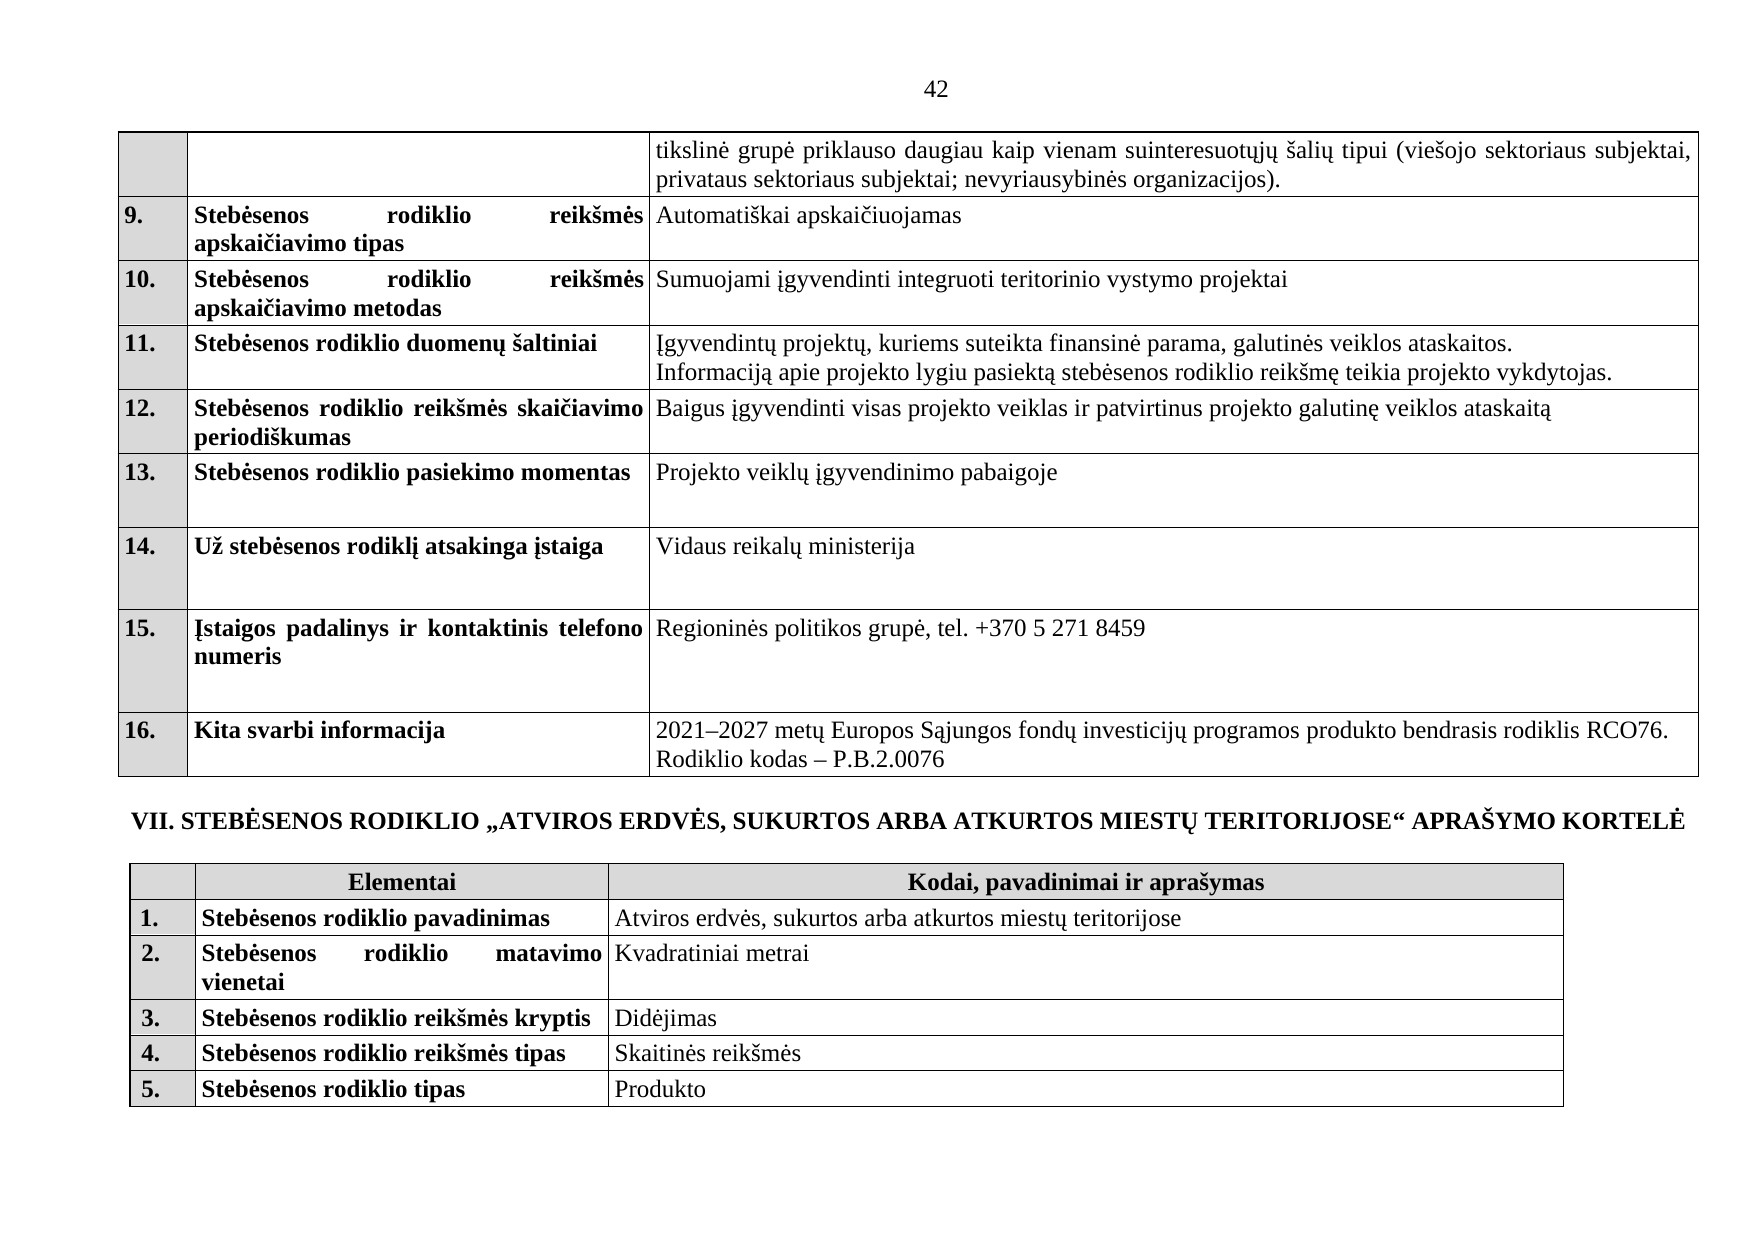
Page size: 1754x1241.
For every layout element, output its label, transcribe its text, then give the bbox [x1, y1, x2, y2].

table_cell Didėjimas [609, 1000, 1563, 1034]
table_cell Stebėsenos rodiklio matavimo vienetai [196, 936, 608, 999]
table_header [131, 864, 195, 899]
table_cell 2021‒2027 metų Europos Sąjungos fondų investicijų programos produkto bendrasis rodiklis RCO76. Rodiklio kodas – P.B.2.0076 [650, 713, 1698, 776]
table_cell 4. [131, 1036, 195, 1070]
table_cell 1. [131, 900, 195, 934]
table_cell Kvadratiniai metrai [609, 936, 1563, 999]
table_cell Stebėsenos rodiklio reikšmės kryptis [196, 1000, 608, 1034]
table_cell 2. [131, 936, 195, 999]
table_cell 3. [131, 1000, 195, 1034]
table_header [119, 835, 1699, 1107]
table_cell [119, 133, 187, 196]
table_header Kodai, pavadinimai ir aprašymas [609, 864, 1563, 899]
table_cell Sumuojami įgyvendinti integruoti teritorinio vystymo projektai [650, 261, 1698, 324]
table_cell Kita svarbi informacija [188, 713, 649, 776]
table_cell 12. [119, 390, 187, 453]
table_cell 11. [119, 326, 187, 389]
table_cell Stebėsenos rodiklio pavadinimas [196, 900, 608, 934]
table_cell Stebėsenos rodiklio reikšmės tipas [196, 1036, 608, 1070]
table_cell tikslinė grupė priklauso daugiau kaip vienam suinteresuotųjų šalių tipui (viešojo sektoriaus subjektai, privataus sektoriaus subjektai; nevyriausybinės organizacijos). [650, 133, 1698, 196]
table_cell Stebėsenos rodiklio tipas [196, 1071, 608, 1106]
table_cell Stebėsenos rodiklio reikšmės apskaičiavimo metodas [188, 261, 649, 324]
table_cell Atviros erdvės, sukurtos arba atkurtos miestų teritorijose [609, 900, 1563, 934]
table_cell Įgyvendintų projektų, kuriems suteikta finansinė parama, galutinės veiklos ataskaitos. Informaciją apie projekto lygiu pasiektą stebėsenos rodiklio reikšmę teikia projekto vykdytojas. [650, 326, 1698, 389]
table_cell 16. [119, 713, 187, 776]
table_cell Projekto veiklų įgyvendinimo pabaigoje [650, 454, 1698, 527]
table_cell Skaitinės reikšmės [609, 1036, 1563, 1070]
table_cell Automatiškai apskaičiuojamas [650, 197, 1698, 260]
table_cell Įstaigos padalinys ir kontaktinis telefono numeris [188, 610, 649, 712]
table_cell Regioninės politikos grupė, tel. +370 5 271 8459 [650, 610, 1698, 712]
table_cell 5. [131, 1071, 195, 1106]
table_cell 13. [119, 454, 187, 527]
table_cell 15. [119, 610, 187, 712]
table_cell Produkto [609, 1071, 1563, 1106]
table_cell Stebėsenos rodiklio duomenų šaltiniai [188, 326, 649, 389]
table_cell Stebėsenos rodiklio reikšmės skaičiavimo periodiškumas [188, 390, 649, 453]
table_cell Už stebėsenos rodiklį atsakinga įstaiga [188, 528, 649, 609]
table_cell Baigus įgyvendinti visas projekto veiklas ir patvirtinus projekto galutinę veiklos ataskaitą [650, 390, 1698, 453]
table_cell 10. [119, 261, 187, 324]
table_header Elementai [196, 864, 608, 899]
table_cell [188, 133, 649, 196]
table_cell Stebėsenos rodiklio reikšmės apskaičiavimo tipas [188, 197, 649, 260]
table_cell Stebėsenos rodiklio pasiekimo momentas [188, 454, 649, 527]
table_cell Vidaus reikalų ministerija [650, 528, 1698, 609]
table_cell 9. [119, 197, 187, 260]
table_cell 14. [119, 528, 187, 609]
text VII. Stebėsenos rodiklio „ATVIROS ERDVĖS, SUKURTOS ARBA ATKURTOS MIESTŲ TERITORIJOSE“ aprašymo kortelė [118, 806, 1698, 834]
